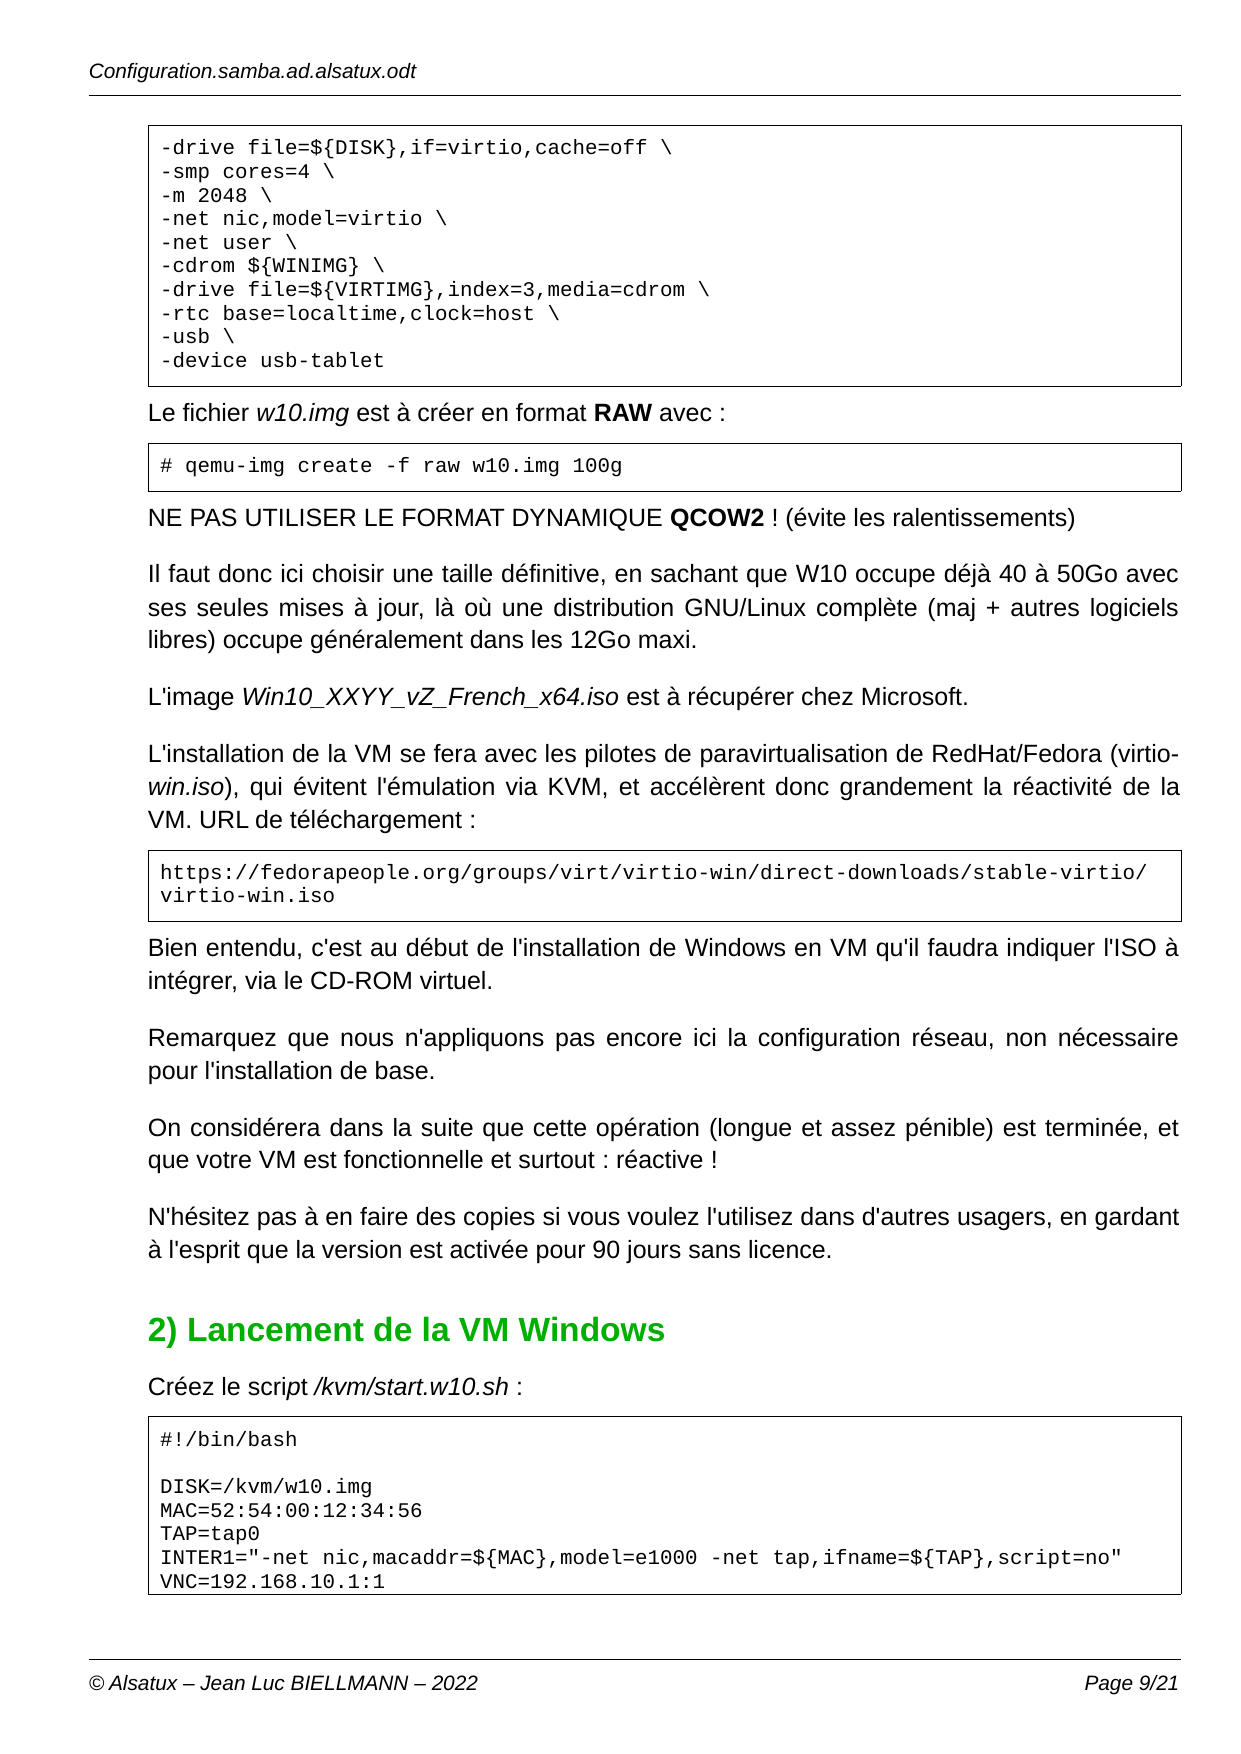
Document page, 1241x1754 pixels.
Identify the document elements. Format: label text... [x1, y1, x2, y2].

text On considérera dans la suite que cette opération (longue et assez pénible) est terminée, et que votre VM est fonctionnelle et surtout : réactive ! [148, 1112, 1181, 1174]
text #!/bin/bash [149, 1417, 1181, 1452]
text -smp cores=4 \ [149, 148, 1181, 172]
text TAP=tap0 [149, 1511, 1181, 1534]
text Le fichier w10.img est à créer en format RAW avec : [148, 398, 1181, 427]
text -net nic,model=virtio \ [149, 196, 1181, 219]
text Remarquez que nous n'appliquons pas encore ici la configuration réseau, non nécessaire pour l'installation de base. [148, 1023, 1181, 1085]
text Il faut donc ici choisir une taille définitive, en sachant que W10 occupe déjà 40 à 50Go avec ses seules mises à jour, là où une distribution GNU/Linux complète (maj + autres logiciels libres) occupe généralement dans les 12Go maxi. [148, 559, 1181, 654]
text -net user \ [149, 219, 1181, 243]
text NE PAS UTILISER LE FORMAT DYNAMIQUE QCOW2 ! (évite les ralentissements) [148, 503, 1181, 532]
text -device usb-tablet [149, 338, 1181, 386]
text # qemu-img create -f raw w10.img 100g [149, 444, 1181, 491]
subtitle Lancement de la VM Windows [148, 1309, 1181, 1348]
text DISK=/kvm/w10.img [149, 1464, 1181, 1487]
text Bien entendu, c'est au début de l'installation de Windows en VM qu'il faudra indiquer l'ISO à intégrer, via le CD-ROM virtuel. [148, 933, 1181, 995]
text -drive file=${DISK},if=virtio,cache=off \ [149, 126, 1181, 148]
text INTER1="-net nic,macaddr=${MAC},model=e1000 -net tap,ifname=${TAP},script=no" [149, 1534, 1181, 1558]
text L'installation de la VM se fera avec les pilotes de paravirtualisation de RedHat/Fedora (virtio-win.iso), qui évitent l'émulation via KVM, et accélèrent donc grandement la réactivité de la VM. URL de téléchargement : [148, 739, 1181, 833]
text -cdrom ${WINIMG} \ [149, 243, 1181, 267]
text L'image Win10_XXYY_vZ_French_x64.iso est à récupérer chez Microsoft. [148, 682, 1181, 711]
text -drive file=${VIRTIMG},index=3,media=cdrom \ [149, 267, 1181, 290]
text https://fedorapeople.org/groups/virt/virtio-win/direct-downloads/stable-virtio/virtio-win.iso [149, 851, 1181, 921]
text VNC=192.168.10.1:1 [149, 1558, 1181, 1594]
text -m 2048 \ [149, 172, 1181, 196]
text -usb \ [149, 314, 1181, 338]
text -rtc base=localtime,clock=host \ [149, 290, 1181, 314]
text Créez le script /kvm/start.w10.sh : [148, 1372, 1181, 1400]
text MAC=52:54:00:12:34:56 [149, 1487, 1181, 1511]
text N'hésitez pas à en faire des copies si vous voulez l'utilisez dans d'autres usagers, en gardant à l'esprit que la version est activée pour 90 jours sans licence. [148, 1202, 1181, 1264]
